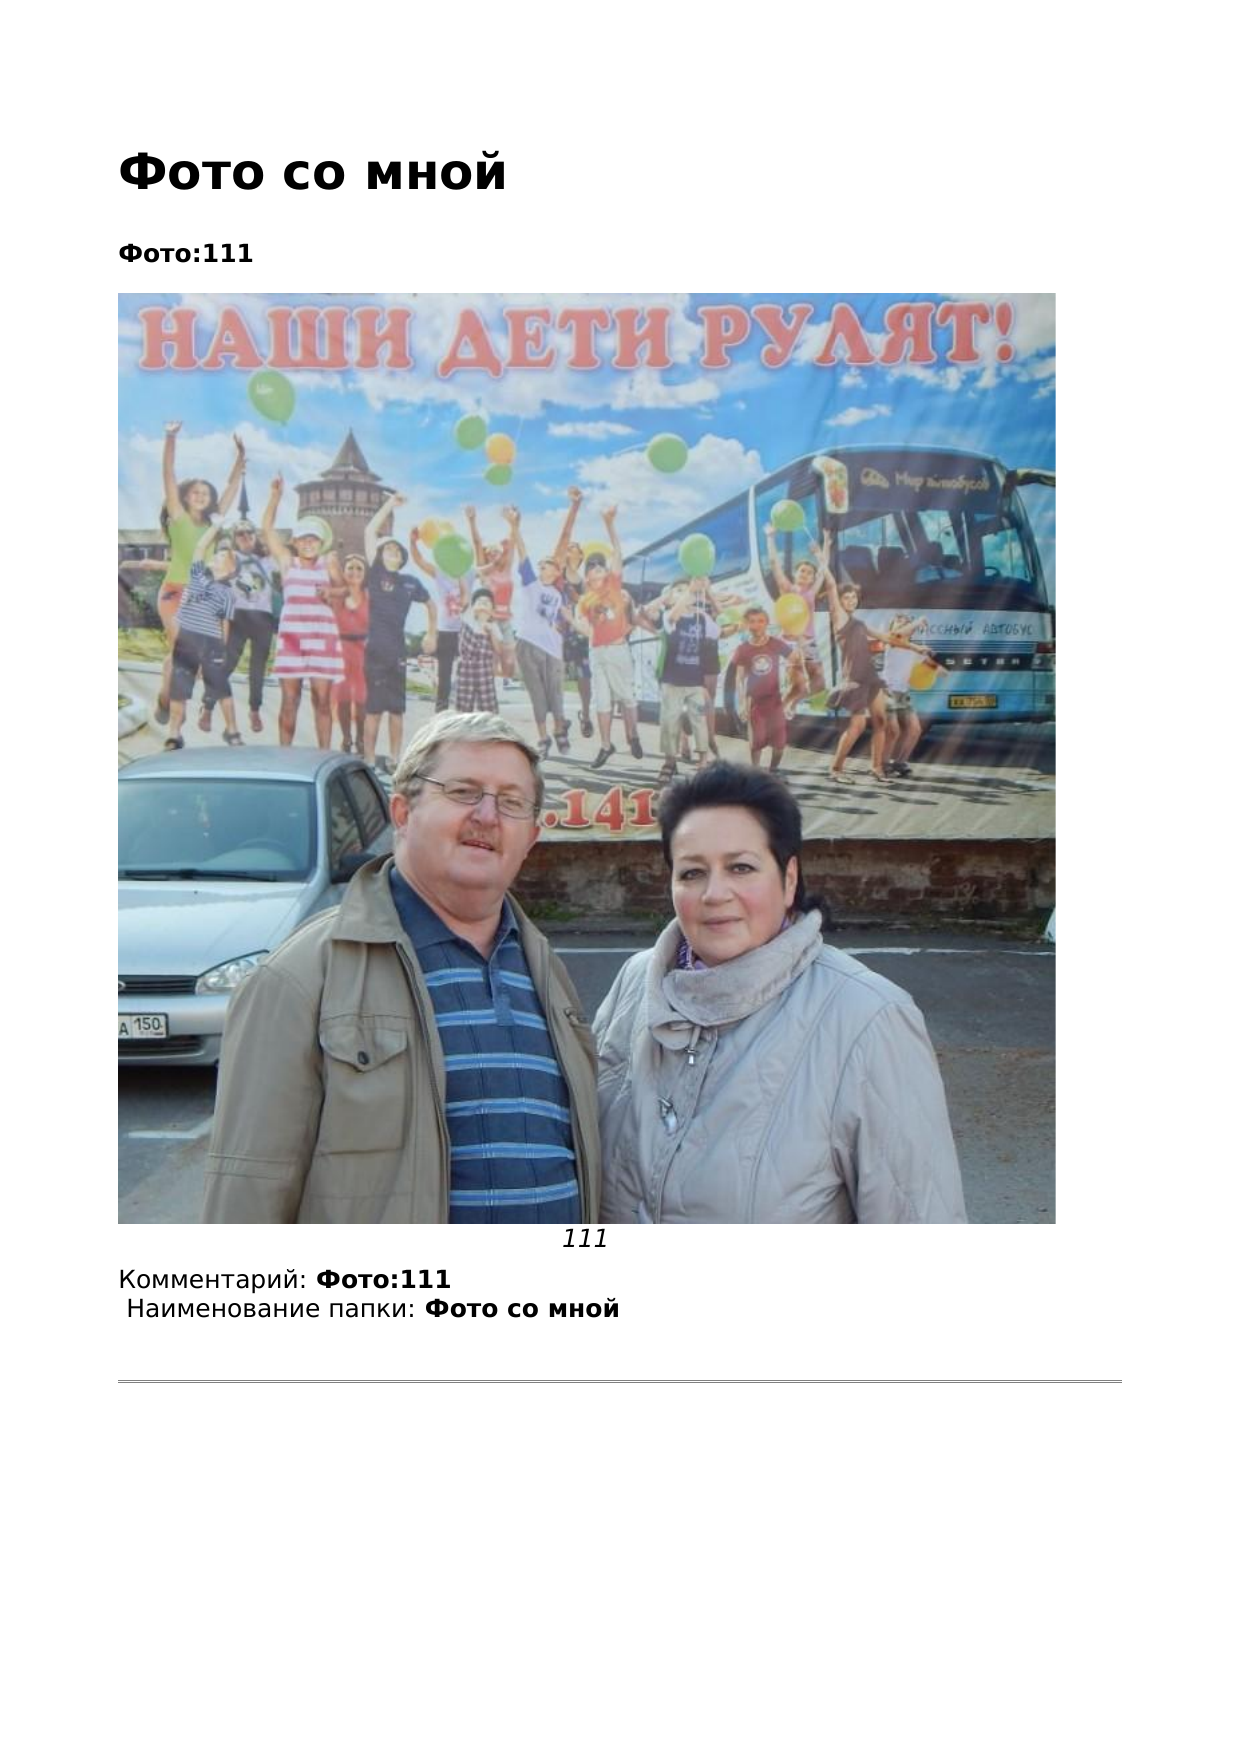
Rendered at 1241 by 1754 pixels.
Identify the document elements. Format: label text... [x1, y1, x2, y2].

subtitle Фото:111 [118, 239, 1122, 268]
text 111 [118, 1224, 1056, 1253]
subtitle Фото со мной [118, 143, 1122, 201]
picture [118, 293, 1056, 1224]
text Комментарий: Фото:111 Наименование папки: Фото со мной [118, 1266, 1122, 1353]
